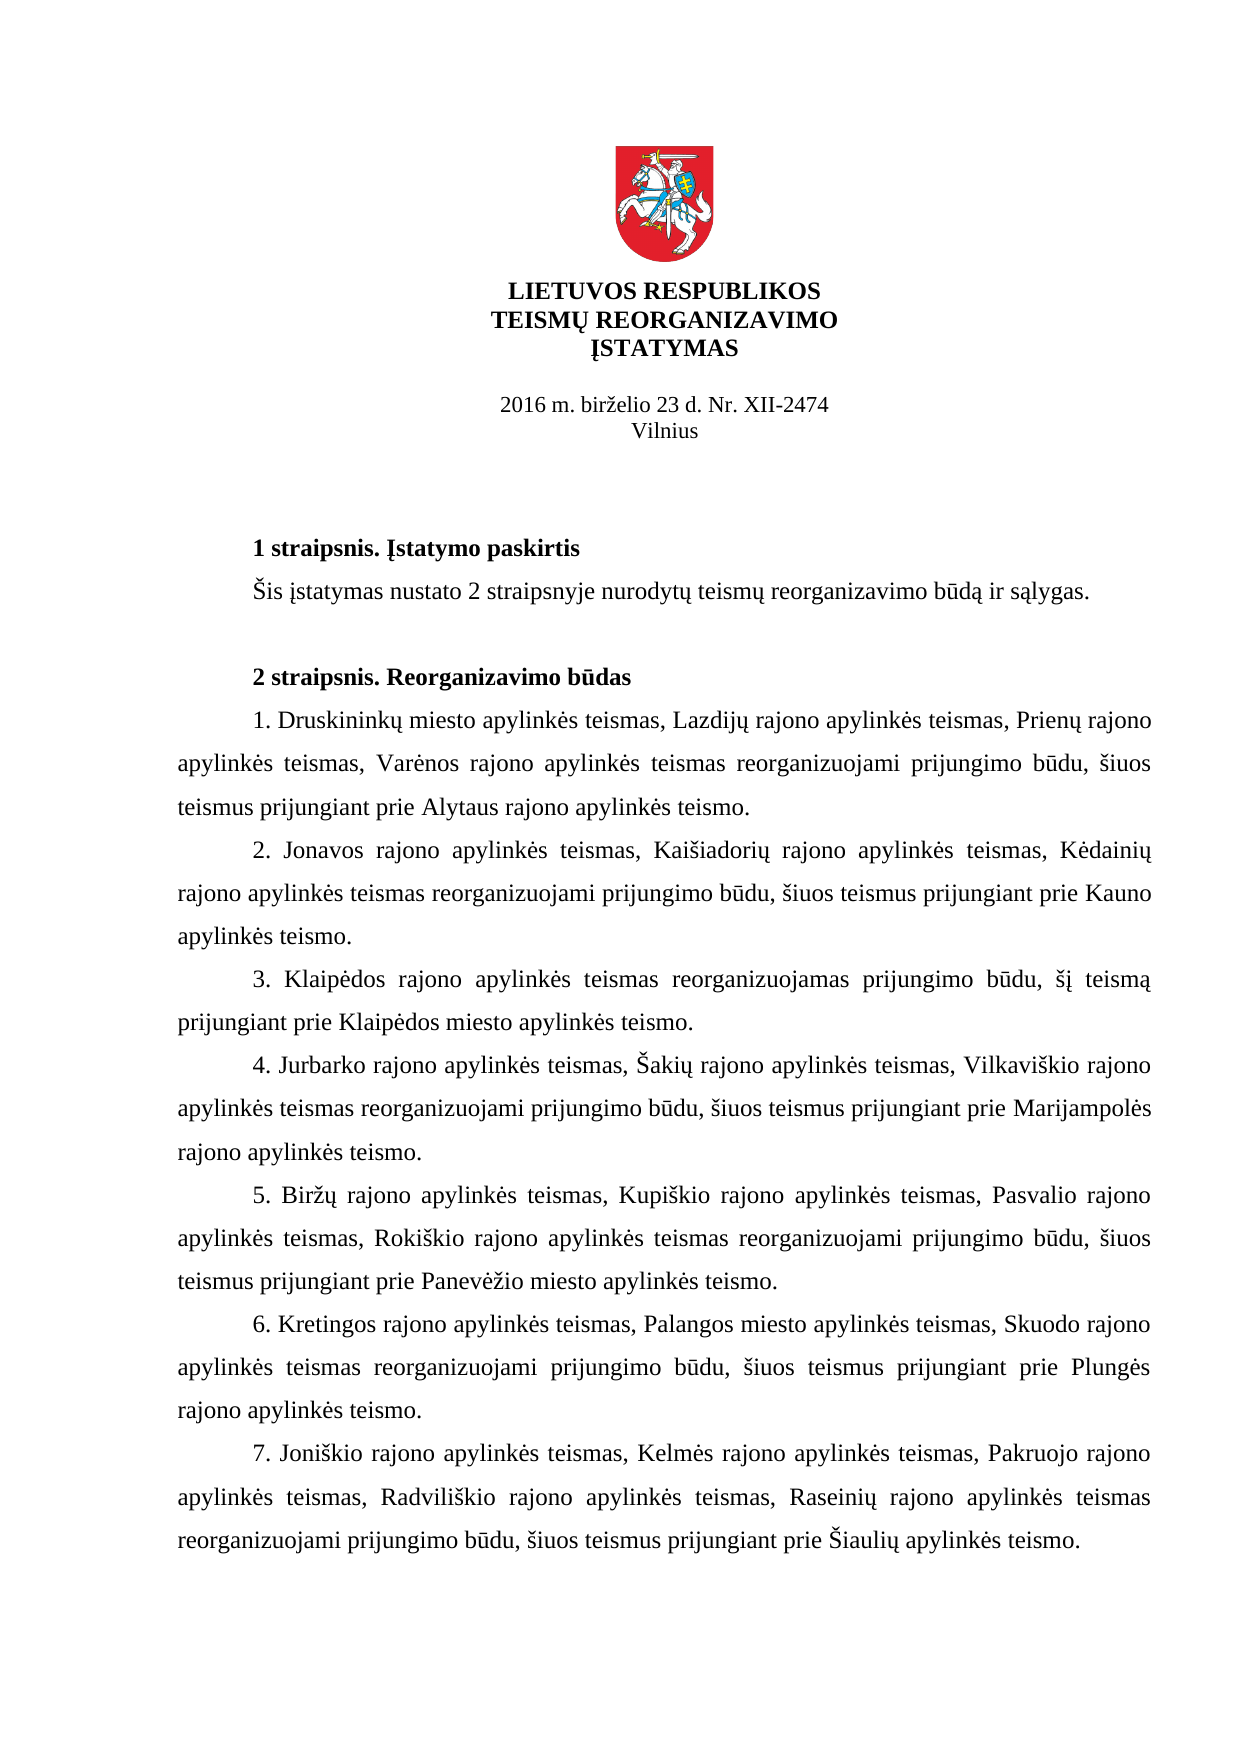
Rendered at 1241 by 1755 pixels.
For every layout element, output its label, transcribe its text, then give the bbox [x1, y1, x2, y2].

text 4. Jurbarko rajono apylinkės teismas, Šakių rajono apylinkės teismas, Vilkaviškio rajono apylinkės teismas reorganizuojami prijungimo būdu, šiuos teismus prijungiant prie Marijampolės rajono apylinkės teismo. [177, 1050, 1152, 1165]
text LIETUVOS RESPUBLIKOS [177, 276, 1152, 305]
text 2. Jonavos rajono apylinkės teismas, Kaišiadorių rajono apylinkės teismas, Kėdainių rajono apylinkės teismas reorganizuojami prijungimo būdu, šiuos teismus prijungiant prie Kauno apylinkės teismo. [177, 835, 1152, 950]
text 5. Biržų rajono apylinkės teismas, Kupiškio rajono apylinkės teismas, Pasvalio rajono apylinkės teismas, Rokiškio rajono apylinkės teismas reorganizuojami prijungimo būdu, šiuos teismus prijungiant prie Panevėžio miesto apylinkės teismo. [177, 1180, 1152, 1295]
text 2016 m. birželio 23 d. Nr. XII-2474 [177, 391, 1152, 417]
text 1. Druskininkų miesto apylinkės teismas, Lazdijų rajono apylinkės teismas, Prienų rajono apylinkės teismas, Varėnos rajono apylinkės teismas reorganizuojami prijungimo būdu, šiuos teismus prijungiant prie Alytaus rajono apylinkės teismo. [177, 705, 1152, 820]
text Vilnius [177, 417, 1152, 444]
text ĮSTATYMAS [177, 333, 1152, 362]
text 1 straipsnis. Įstatymo paskirtis [177, 533, 1152, 562]
text 2 straipsnis. Reorganizavimo būdas [177, 662, 1152, 691]
text 7. Joniškio rajono apylinkės teismas, Kelmės rajono apylinkės teismas, Pakruojo rajono apylinkės teismas, Radviliškio rajono apylinkės teismas, Raseinių rajono apylinkės teismas reorganizuojami prijungimo būdu, šiuos teismus prijungiant prie Šiaulių apylinkės teismo. [177, 1438, 1152, 1553]
text TEISMŲ REORGANIZAVIMO [177, 305, 1152, 333]
text 3. Klaipėdos rajono apylinkės teismas reorganizuojamas prijungimo būdu, šį teismą prijungiant prie Klaipėdos miesto apylinkės teismo. [177, 964, 1152, 1036]
text Šis įstatymas nustato 2 straipsnyje nurodytų teismų reorganizavimo būdą ir sąlygas. [177, 576, 1152, 605]
text 6. Kretingos rajono apylinkės teismas, Palangos miesto apylinkės teismas, Skuodo rajono apylinkės teismas reorganizuojami prijungimo būdu, šiuos teismus prijungiant prie Plungės rajono apylinkės teismo. [177, 1309, 1152, 1424]
